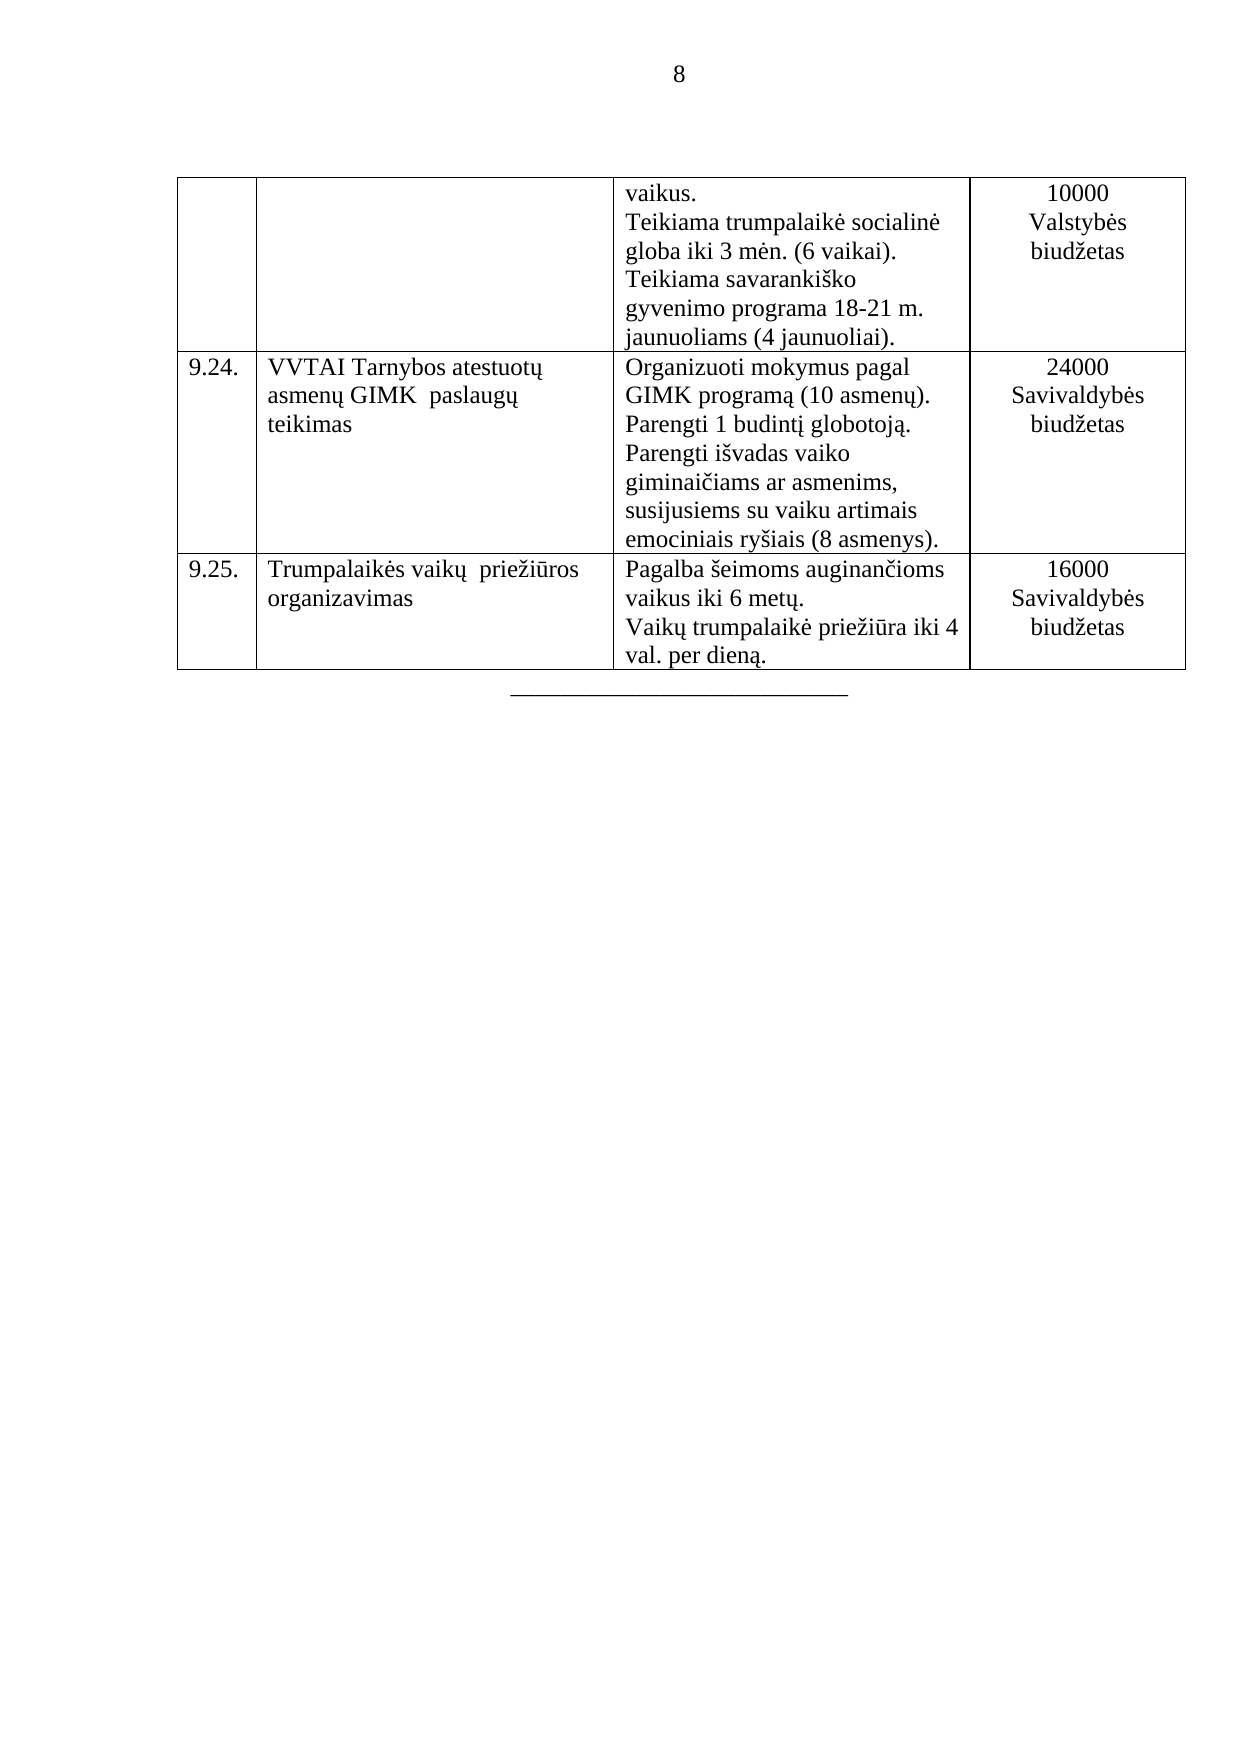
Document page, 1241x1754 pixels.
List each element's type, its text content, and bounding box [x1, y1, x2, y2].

table_cell Pagalba šeimoms auginančioms vaikus iki 6 metų. Vaikų trumpalaikė priežiūra iki 4 val. per dieną. [614, 554, 969, 669]
table_cell 9.24. [178, 352, 256, 553]
table_cell 24000 Savivaldybės biudžetas [971, 352, 1185, 553]
table_cell 10000 Valstybės biudžetas [971, 178, 1185, 351]
text ___________________________ [177, 670, 1181, 699]
table_cell [178, 178, 256, 351]
table_cell [257, 178, 613, 351]
table_cell Organizuoti mokymus pagal GIMK programą (10 asmenų). Parengti 1 budintį globotoją. Parengti išvadas vaiko giminaičiams ar asmenims, susijusiems su vaiku artimais emociniais ryšiais (8 asmenys). [614, 352, 969, 553]
table_cell Trumpalaikės vaikų priežiūros organizavimas [257, 554, 613, 669]
table_cell VVTAI Tarnybos atestuotų asmenų GIMK paslaugų teikimas [257, 352, 613, 553]
table_cell vaikus. Teikiama trumpalaikė socialinė globa iki 3 mėn. (6 vaikai). Teikiama savarankiško gyvenimo programa 18-21 m. jaunuoliams (4 jaunuoliai). [614, 178, 969, 351]
table_cell 16000 Savivaldybės biudžetas [971, 554, 1185, 669]
table_cell 9.25. [178, 554, 256, 669]
